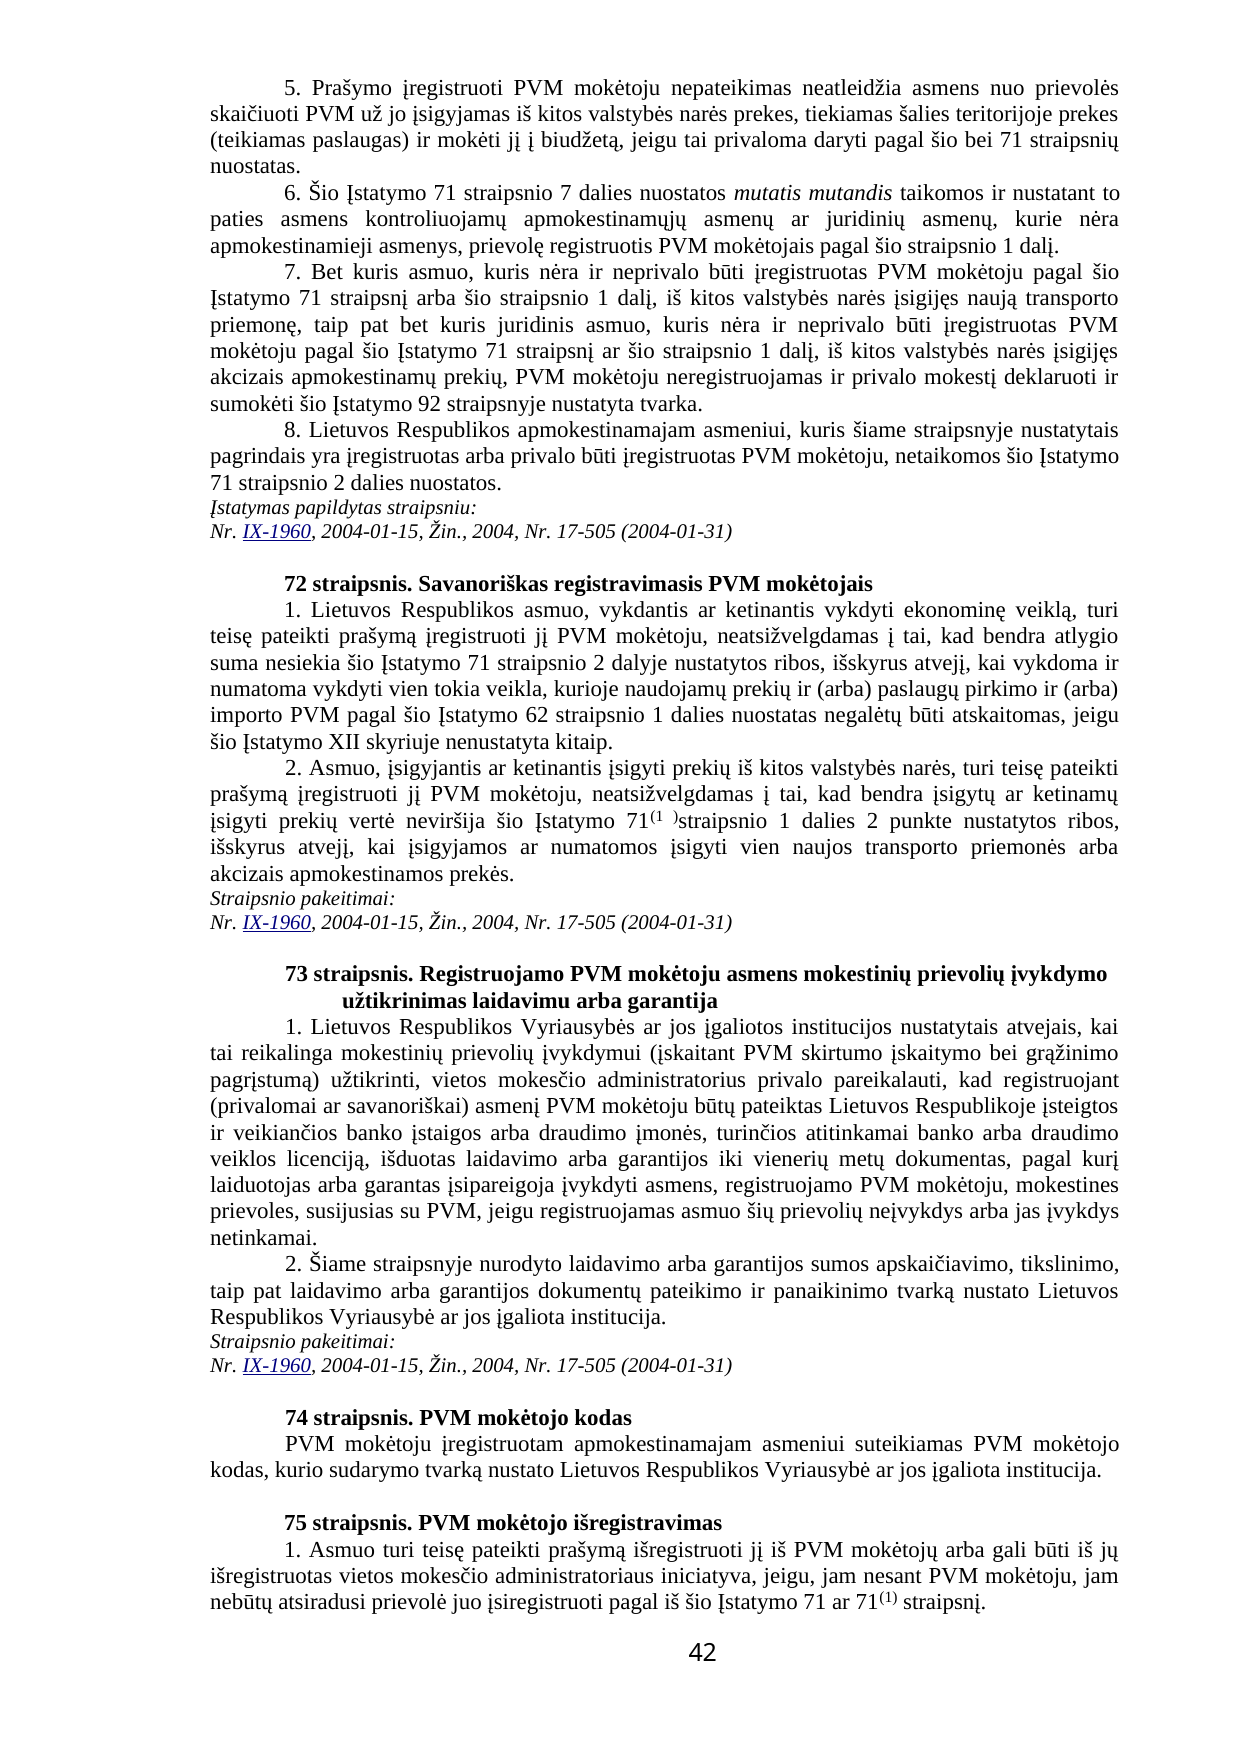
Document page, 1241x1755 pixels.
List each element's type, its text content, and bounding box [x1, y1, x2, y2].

text Nr. IX-1960, 2004-01-15, Žin., 2004, Nr. 17-505 (2004-01-31) [210, 1353, 1120, 1377]
text 72 straipsnis. Savanoriškas registravimasis PVM mokėtojais [210, 570, 1120, 596]
text Straipsnio pakeitimai: [210, 1329, 1120, 1353]
text 74 straipsnis. PVM mokėtojo kodas [210, 1404, 1120, 1430]
text 1. Lietuvos Respublikos Vyriausybės ar jos įgaliotos institucijos nustatytais atvejais, kai tai reikalinga mokestinių prievolių įvykdymui (įskaitant PVM skirtumo įskaitymo bei grąžinimo pagrįstumą) užtikrinti, vietos mokesčio administratorius privalo pareikalauti, kad registruojant (privalomai ar savanoriškai) asmenį PVM mokėtoju būtų pateiktas Lietuvos Respublikoje įsteigtos ir veikiančios banko įstaigos arba draudimo įmonės, turinčios atitinkamai banko arba draudimo veiklos licenciją, išduotas laidavimo arba garantijos iki vienerių metų dokumentas, pagal kurį laiduotojas arba garantas įsipareigoja įvykdyti asmens, registruojamo PVM mokėtoju, mokestines prievoles, susijusias su PVM, jeigu registruojamas asmuo šių prievolių neįvykdys arba jas įvykdys netinkamai. [210, 1013, 1120, 1250]
text Įstatymas papildytas straipsniu: [210, 495, 1120, 519]
text Nr. IX-1960, 2004-01-15, Žin., 2004, Nr. 17-505 (2004-01-31) [210, 910, 1120, 934]
text 8. Lietuvos Respublikos apmokestinamajam asmeniui, kuris šiame straipsnyje nustatytais pagrindais yra įregistruotas arba privalo būti įregistruotas PVM mokėtoju, netaikomos šio Įstatymo 71 straipsnio 2 dalies nuostatos. [210, 416, 1120, 495]
text Straipsnio pakeitimai: [210, 886, 1120, 910]
text 75 straipsnis. PVM mokėtojo išregistravimas [210, 1509, 1120, 1536]
text 7. Bet kuris asmuo, kuris nėra ir neprivalo būti įregistruotas PVM mokėtoju pagal šio Įstatymo 71 straipsnį arba šio straipsnio 1 dalį, iš kitos valstybės narės įsigijęs naują transporto priemonę, taip pat bet kuris juridinis asmuo, kuris nėra ir neprivalo būti įregistruotas PVM mokėtoju pagal šio Įstatymo 71 straipsnį ar šio straipsnio 1 dalį, iš kitos valstybės narės įsigijęs akcizais apmokestinamų prekių, PVM mokėtoju neregistruojamas ir privalo mokestį deklaruoti ir sumokėti šio Įstatymo 92 straipsnyje nustatyta tvarka. [210, 258, 1120, 416]
text PVM mokėtoju įregistruotam apmokestinamajam asmeniui suteikiamas PVM mokėtojo kodas, kurio sudarymo tvarką nustato Lietuvos Respublikos Vyriausybė ar jos įgaliota institucija. [210, 1430, 1120, 1483]
text 1. Lietuvos Respublikos asmuo, vykdantis ar ketinantis vykdyti ekonominę veiklą, turi teisę pateikti prašymą įregistruoti jį PVM mokėtoju, neatsižvelgdamas į tai, kad bendra atlygio suma nesiekia šio Įstatymo 71 straipsnio 2 dalyje nustatytos ribos, išskyrus atvejį, kai vykdoma ir numatoma vykdyti vien tokia veikla, kurioje naudojamų prekių ir (arba) paslaugų pirkimo ir (arba) importo PVM pagal šio Įstatymo 62 straipsnio 1 dalies nuostatas negalėtų būti atskaitomas, jeigu šio Įstatymo XII skyriuje nenustatyta kitaip. [210, 596, 1120, 754]
text 2. Šiame straipsnyje nurodyto laidavimo arba garantijos sumos apskaičiavimo, tikslinimo, taip pat laidavimo arba garantijos dokumentų pateikimo ir panaikinimo tvarką nustato Lietuvos Respublikos Vyriausybė ar jos įgaliota institucija. [210, 1250, 1120, 1329]
text 5. Prašymo įregistruoti PVM mokėtoju nepateikimas neatleidžia asmens nuo prievolės skaičiuoti PVM už jo įsigyjamas iš kitos valstybės narės prekes, tiekiamas šalies teritorijoje prekes (teikiamas paslaugas) ir mokėti jį į biudžetą, jeigu tai privaloma daryti pagal šio bei 71 straipsnių nuostatas. [210, 73, 1120, 179]
text 73 straipsnis. Registruojamo PVM mokėtoju asmens mokestinių prievolių įvykdymo [285, 960, 1120, 987]
text 2. Asmuo, įsigyjantis ar ketinantis įsigyti prekių iš kitos valstybės narės, turi teisę pateikti prašymą įregistruoti jį PVM mokėtoju, neatsižvelgdamas į tai, kad bendra įsigytų ar ketinamų įsigyti prekių vertė neviršija šio Įstatymo 71(1 )straipsnio 1 dalies 2 punkte nustatytos ribos, išskyrus atvejį, kai įsigyjamos ar numatomos įsigyti vien naujos transporto priemonės arba akcizais apmokestinamos prekės. [210, 754, 1120, 886]
text Nr. IX-1960, 2004-01-15, Žin., 2004, Nr. 17-505 (2004-01-31) [210, 519, 1120, 543]
text užtikrinimas laidavimu arba garantija [210, 987, 1120, 1013]
text 6. Šio Įstatymo 71 straipsnio 7 dalies nuostatos mutatis mutandis taikomos ir nustatant to paties asmens kontroliuojamų apmokestinamųjų asmenų ar juridinių asmenų, kurie nėra apmokestinamieji asmenys, prievolę registruotis PVM mokėtojais pagal šio straipsnio 1 dalį. [210, 179, 1120, 258]
text 1. Asmuo turi teisę pateikti prašymą išregistruoti jį iš PVM mokėtojų arba gali būti iš jų išregistruotas vietos mokesčio administratoriaus iniciatyva, jeigu, jam nesant PVM mokėtoju, jam nebūtų atsiradusi prievolė juo įsiregistruoti pagal iš šio Įstatymo 71 ar 71(1) straipsnį. [210, 1536, 1120, 1615]
